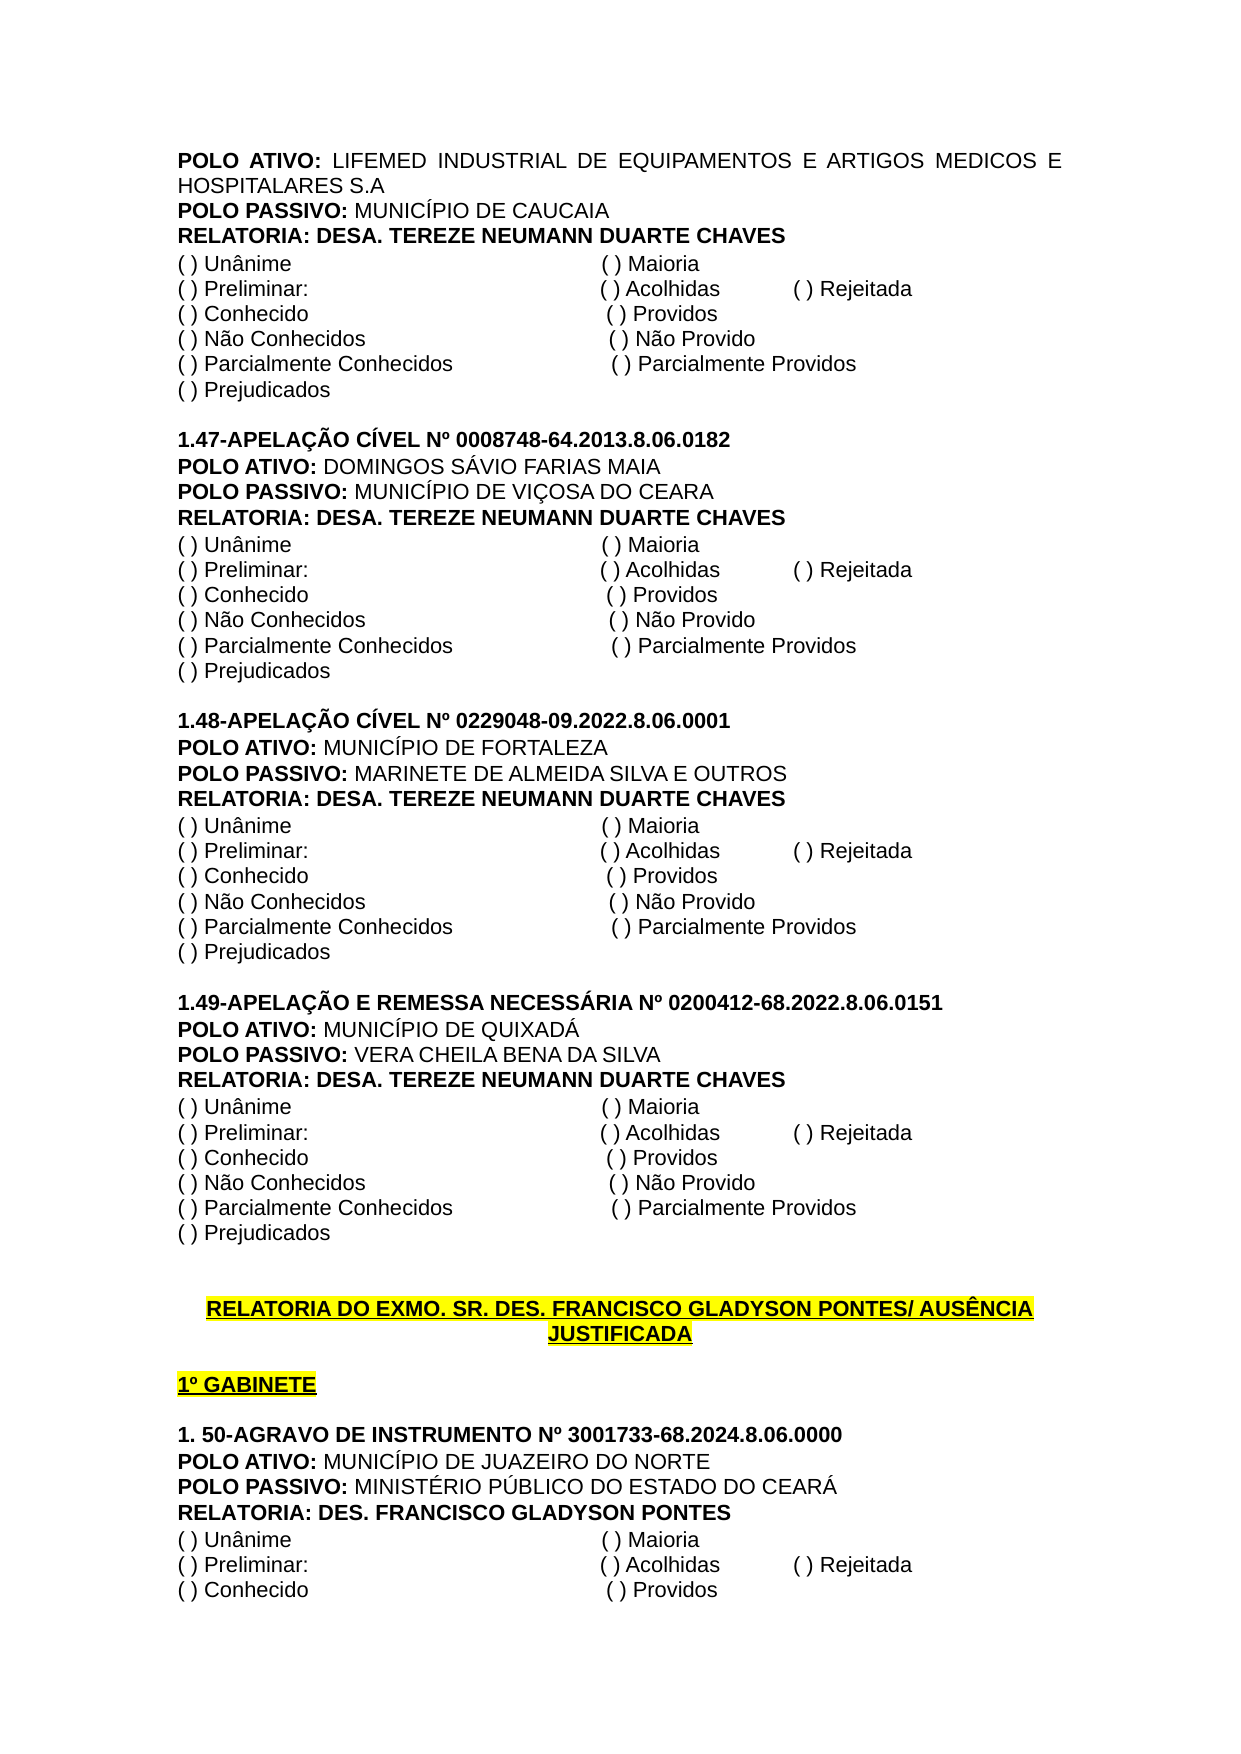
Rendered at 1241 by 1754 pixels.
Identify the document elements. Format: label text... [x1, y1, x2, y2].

text ( ) Não Conhecidos ( ) Não Provido [177, 888, 1063, 914]
text RELATORIA: DESA. TEREZE NEUMANN DUARTE CHAVES [177, 786, 1063, 811]
text ( ) Preliminar: ( ) Acolhidas ( ) Rejeitada [177, 1552, 1063, 1577]
text RELATORIA DO EXMO. SR. DES. FRANCISCO GLADYSON PONTES/ AUSÊNCIA JUSTIFICADA [177, 1296, 1063, 1346]
text 1º GABINETE [177, 1371, 1063, 1397]
text ( ) Prejudicados [177, 376, 1063, 402]
text RELATORIA: DESA. TEREZE NEUMANN DUARTE CHAVES [177, 1067, 1063, 1092]
text ( ) Preliminar: ( ) Acolhidas ( ) Rejeitada [177, 276, 1063, 301]
text RELATORIA: DESA. TEREZE NEUMANN DUARTE CHAVES [177, 223, 1063, 248]
text ( ) Conhecido ( ) Providos [177, 1144, 1063, 1170]
text ( ) Preliminar: ( ) Acolhidas ( ) Rejeitada [177, 1119, 1063, 1144]
text ( ) Unânime ( ) Maioria [177, 813, 1063, 838]
text ( ) Unânime ( ) Maioria [177, 532, 1063, 557]
text ( ) Parcialmente Conhecidos ( ) Parcialmente Providos [177, 914, 1063, 939]
text ( ) Prejudicados [177, 939, 1063, 964]
text ( ) Conhecido ( ) Providos [177, 863, 1063, 888]
text ( ) Unânime ( ) Maioria [177, 250, 1063, 276]
text ( ) Parcialmente Conhecidos ( ) Parcialmente Providos [177, 632, 1063, 658]
text 1.48-APELAÇÃO CÍVEL Nº 0229048-09.2022.8.06.0001 [177, 708, 1063, 733]
text RELATORIA: DES. FRANCISCO GLADYSON PONTES [177, 1499, 1063, 1525]
text POLO PASSIVO: MINISTÉRIO PÚBLICO DO ESTADO DO CEARÁ [177, 1474, 1063, 1499]
text POLO ATIVO: LIFEMED INDUSTRIAL DE EQUIPAMENTOS E ARTIGOS MEDICOS E HOSPITALARES S.A [177, 148, 1063, 198]
text ( ) Não Conhecidos ( ) Não Provido [177, 1170, 1063, 1195]
text POLO ATIVO: MUNICÍPIO DE QUIXADÁ [177, 1017, 1063, 1042]
text POLO ATIVO: MUNICÍPIO DE FORTALEZA [177, 735, 1063, 761]
text ( ) Conhecido ( ) Providos [177, 301, 1063, 326]
text 1.47-APELAÇÃO CÍVEL Nº 0008748-64.2013.8.06.0182 [177, 427, 1063, 452]
text RELATORIA: DESA. TEREZE NEUMANN DUARTE CHAVES [177, 504, 1063, 530]
text POLO PASSIVO: MARINETE DE ALMEIDA SILVA E OUTROS [177, 761, 1063, 786]
text ( ) Conhecido ( ) Providos [177, 582, 1063, 607]
text POLO PASSIVO: VERA CHEILA BENA DA SILVA [177, 1042, 1063, 1067]
text ( ) Unânime ( ) Maioria [177, 1527, 1063, 1552]
text ( ) Unânime ( ) Maioria [177, 1094, 1063, 1119]
text 1.49-APELAÇÃO E REMESSA NECESSÁRIA Nº 0200412-68.2022.8.06.0151 [177, 989, 1063, 1014]
text POLO PASSIVO: MUNICÍPIO DE VIÇOSA DO CEARA [177, 479, 1063, 504]
text ( ) Prejudicados [177, 1220, 1063, 1245]
text POLO ATIVO: DOMINGOS SÁVIO FARIAS MAIA [177, 454, 1063, 479]
text ( ) Não Conhecidos ( ) Não Provido [177, 607, 1063, 632]
text ( ) Não Conhecidos ( ) Não Provido [177, 326, 1063, 351]
text ( ) Parcialmente Conhecidos ( ) Parcialmente Providos [177, 351, 1063, 376]
text ( ) Conhecido ( ) Providos [177, 1577, 1063, 1602]
text 1. 50-AGRAVO DE INSTRUMENTO Nº 3001733-68.2024.8.06.0000 [177, 1422, 1063, 1447]
text POLO ATIVO: MUNICÍPIO DE JUAZEIRO DO NORTE [177, 1449, 1063, 1474]
text ( ) Prejudicados [177, 658, 1063, 683]
text ( ) Preliminar: ( ) Acolhidas ( ) Rejeitada [177, 838, 1063, 863]
text ( ) Preliminar: ( ) Acolhidas ( ) Rejeitada [177, 557, 1063, 582]
text POLO PASSIVO: MUNICÍPIO DE CAUCAIA [177, 198, 1063, 223]
text ( ) Parcialmente Conhecidos ( ) Parcialmente Providos [177, 1195, 1063, 1220]
